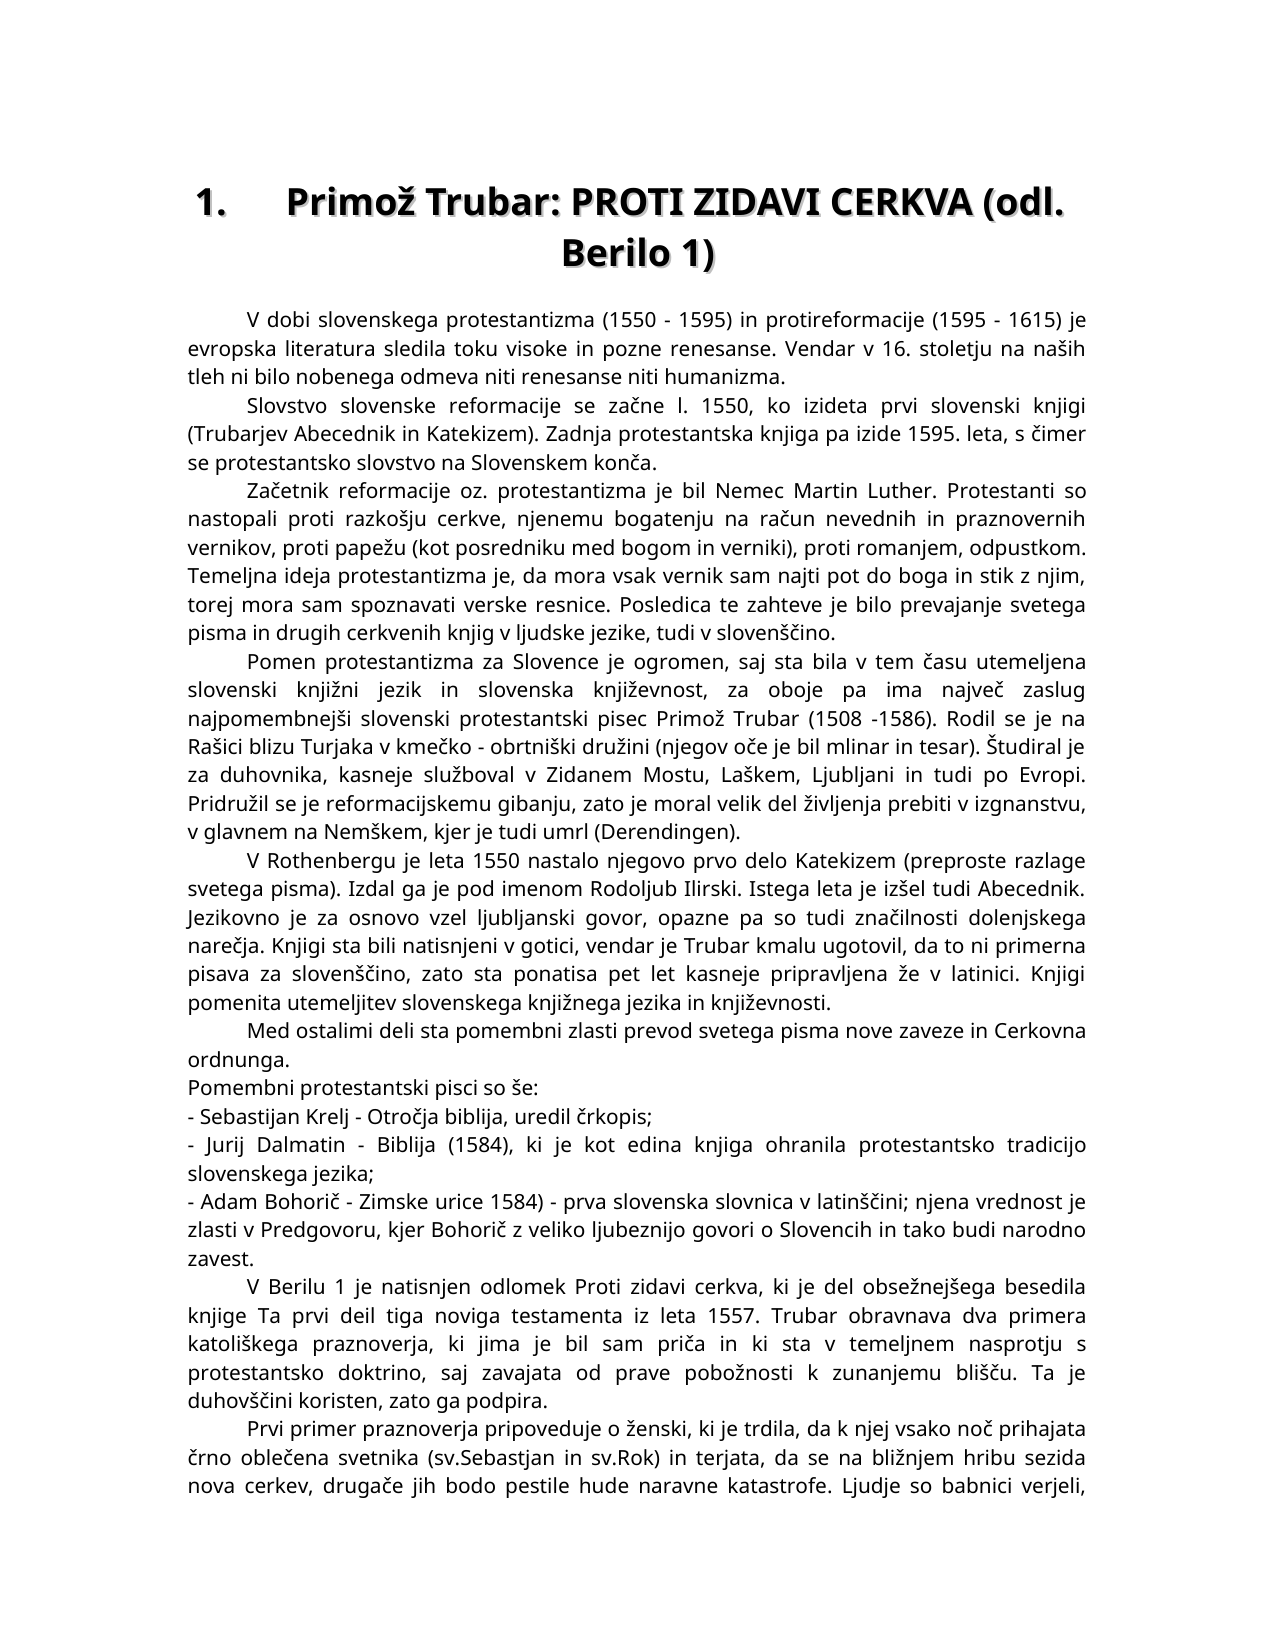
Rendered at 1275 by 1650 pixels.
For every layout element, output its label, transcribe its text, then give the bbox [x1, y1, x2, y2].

text V dobi slovenskega protestantizma (1550 - 1595) in protireformacije (1595 - 1615) je evropska literatura sledila toku visoke in pozne renesanse. Vendar v 16. stoletju na naših tleh ni bilo nobenega odmeva niti renesanse niti humanizma. [187, 306, 1087, 391]
text Pomen protestantizma za Slovence je ogromen, saj sta bila v tem času utemeljena slovenski knjižni jezik in slovenska književnost, za oboje pa ima največ zaslug najpomembnejši slovenski protestantski pisec Primož Trubar (1508 -1586). Rodil se je na Rašici blizu Turjaka v kmečko - obrtniški družini (njegov oče je bil mlinar in tesar). Študiral je za duhovnika, kasneje služboval v Zidanem Mostu, Laškem, Ljubljani in tudi po Evropi. Pridružil se je reformacijskemu gibanju, zato je moral velik del življenja prebiti v izgnanstvu, v glavnem na Nemškem, kjer je tudi umrl (Derendingen). [187, 647, 1087, 846]
text Slovstvo slovenske reformacije se začne l. 1550, ko izideta prvi slovenski knjigi (Trubarjev Abecednik in Katekizem). Zadnja protestantska knjiga pa izide 1595. leta, s čimer se protestantsko slovstvo na Slovenskem konča. [187, 391, 1087, 476]
text Med ostalimi deli sta pomembni zlasti prevod svetega pisma nove zaveze in Cerkovna ordnunga. [187, 1016, 1087, 1073]
subtitle Primož Trubar: PROTI ZIDAVI CERKVA (odl. Berilo 1) [187, 175, 1087, 277]
text Pomembni protestantski pisci so še: [187, 1073, 1087, 1102]
text - Adam Bohorič - Zimske urice 1584) - prva slovenska slovnica v latinščini; njena vrednost je zlasti v Predgovoru, kjer Bohorič z veliko ljubeznijo govori o Slovencih in tako budi narodno zavest. [187, 1187, 1087, 1272]
text V Berilu 1 je natisnjen odlomek Proti zidavi cerkva, ki je del obsežnejšega besedila knjige Ta prvi deil tiga noviga testamenta iz leta 1557. Trubar obravnava dva primera katoliškega praznoverja, ki jima je bil sam priča in ki sta v temeljnem nasprotju s protestantsko doktrino, saj zavajata od prave pobožnosti k zunanjemu blišču. Ta je duhovščini koristen, zato ga podpira. [187, 1272, 1087, 1414]
text Začetnik reformacije oz. protestantizma je bil Nemec Martin Luther. Protestanti so nastopali proti razkošju cerkve, njenemu bogatenju na račun nevednih in praznovernih vernikov, proti papežu (kot posredniku med bogom in verniki), proti romanjem, odpustkom. Temeljna ideja protestantizma je, da mora vsak vernik sam najti pot do boga in stik z njim, torej mora sam spoznavati verske resnice. Posledica te zahteve je bilo prevajanje svetega pisma in drugih cerkvenih knjig v ljudske jezike, tudi v slovenščino. [187, 476, 1087, 647]
text - Sebastijan Krelj - Otročja biblija, uredil črkopis; [187, 1102, 1087, 1130]
text Prvi primer praznoverja pripoveduje o ženski, ki je trdila, da k njej vsako noč prihajata črno oblečena svetnika (sv.Sebastjan in sv.Rok) in terjata, da se na bližnjem hribu sezida nova cerkev, drugače jih bodo pestile hude naravne katastrofe. Ljudje so babnici verjeli, [187, 1414, 1087, 1500]
text V Rothenbergu je leta 1550 nastalo njegovo prvo delo Katekizem (preproste razlage svetega pisma). Izdal ga je pod imenom Rodoljub Ilirski. Istega leta je izšel tudi Abecednik. Jezikovno je za osnovo vzel ljubljanski govor, opazne pa so tudi značilnosti dolenjskega narečja. Knjigi sta bili natisnjeni v gotici, vendar je Trubar kmalu ugotovil, da to ni primerna pisava za slovenščino, zato sta ponatisa pet let kasneje pripravljena že v latinici. Knjigi pomenita utemeljitev slovenskega knjižnega jezika in književnosti. [187, 846, 1087, 1016]
text - Jurij Dalmatin - Biblija (1584), ki je kot edina knjiga ohranila protestantsko tradicijo slovenskega jezika; [187, 1130, 1087, 1187]
